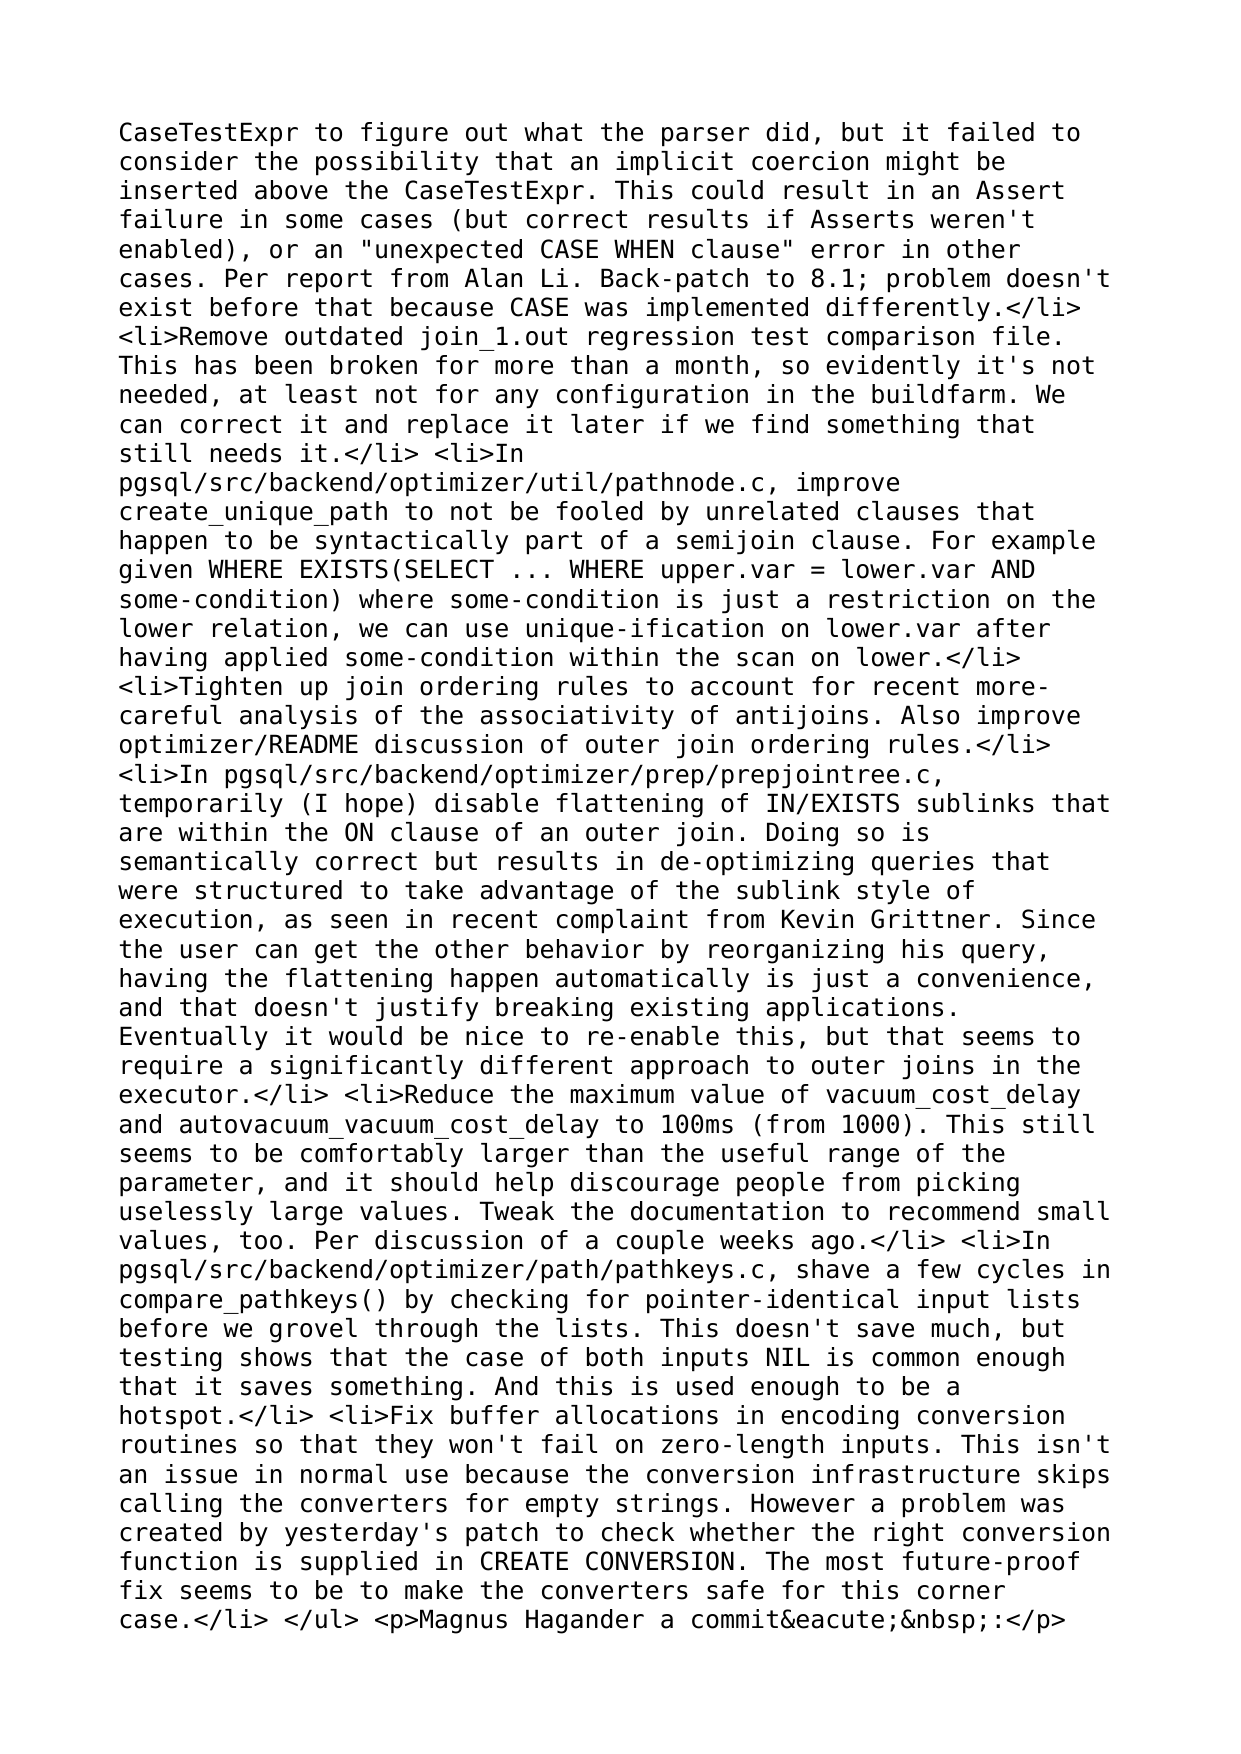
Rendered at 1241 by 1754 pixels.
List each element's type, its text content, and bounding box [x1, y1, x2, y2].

text CaseTestExpr to figure out what the parser did, but it failed to consider the possibility that an implicit coercion might be inserted above the CaseTestExpr. This could result in an Assert failure in some cases (but correct results if Asserts weren't enabled), or an "unexpected CASE WHEN clause" error in other cases. Per report from Alan Li. Back-patch to 8.1; problem doesn't exist before that because CASE was implemented differently.</li> <li>Remove outdated join_1.out regression test comparison file. This has been broken for more than a month, so evidently it's not needed, at least not for any configuration in the buildfarm. We can correct it and replace it later if we find something that still needs it.</li> <li>In pgsql/src/backend/optimizer/util/pathnode.c, improve create_unique_path to not be fooled by unrelated clauses that happen to be syntactically part of a semijoin clause. For example given WHERE EXISTS(SELECT ... WHERE upper.var = lower.var AND some-condition) where some-condition is just a restriction on the lower relation, we can use unique-ification on lower.var after having applied some-condition within the scan on lower.</li> <li>Tighten up join ordering rules to account for recent more-careful analysis of the associativity of antijoins. Also improve optimizer/README discussion of outer join ordering rules.</li> <li>In pgsql/src/backend/optimizer/prep/prepjointree.c, temporarily (I hope) disable flattening of IN/EXISTS sublinks that are within the ON clause of an outer join. Doing so is semantically correct but results in de-optimizing queries that were structured to take advantage of the sublink style of execution, as seen in recent complaint from Kevin Grittner. Since the user can get the other behavior by reorganizing his query, having the flattening happen automatically is just a convenience, and that doesn't justify breaking existing applications. Eventually it would be nice to re-enable this, but that seems to require a significantly different approach to outer joins in the executor.</li> <li>Reduce the maximum value of vacuum_cost_delay and autovacuum_vacuum_cost_delay to 100ms (from 1000). This still seems to be comfortably larger than the useful range of the parameter, and it should help discourage people from picking uselessly large values. Tweak the documentation to recommend small values, too. Per discussion of a couple weeks ago.</li> <li>In pgsql/src/backend/optimizer/path/pathkeys.c, shave a few cycles in compare_pathkeys() by checking for pointer-identical input lists before we grovel through the lists. This doesn't save much, but testing shows that the case of both inputs NIL is common enough that it saves something. And this is used enough to be a hotspot.</li> <li>Fix buffer allocations in encoding conversion routines so that they won't fail on zero-length inputs. This isn't an issue in normal use because the conversion infrastructure skips calling the converters for empty strings. However a problem was created by yesterday's patch to check whether the right conversion function is supplied in CREATE CONVERSION. The most future-proof fix seems to be to make the converters safe for this corner case.</li> </ul> <p>Magnus Hagander a commit&eacute;&nbsp;:</p> [118, 118, 1122, 1635]
